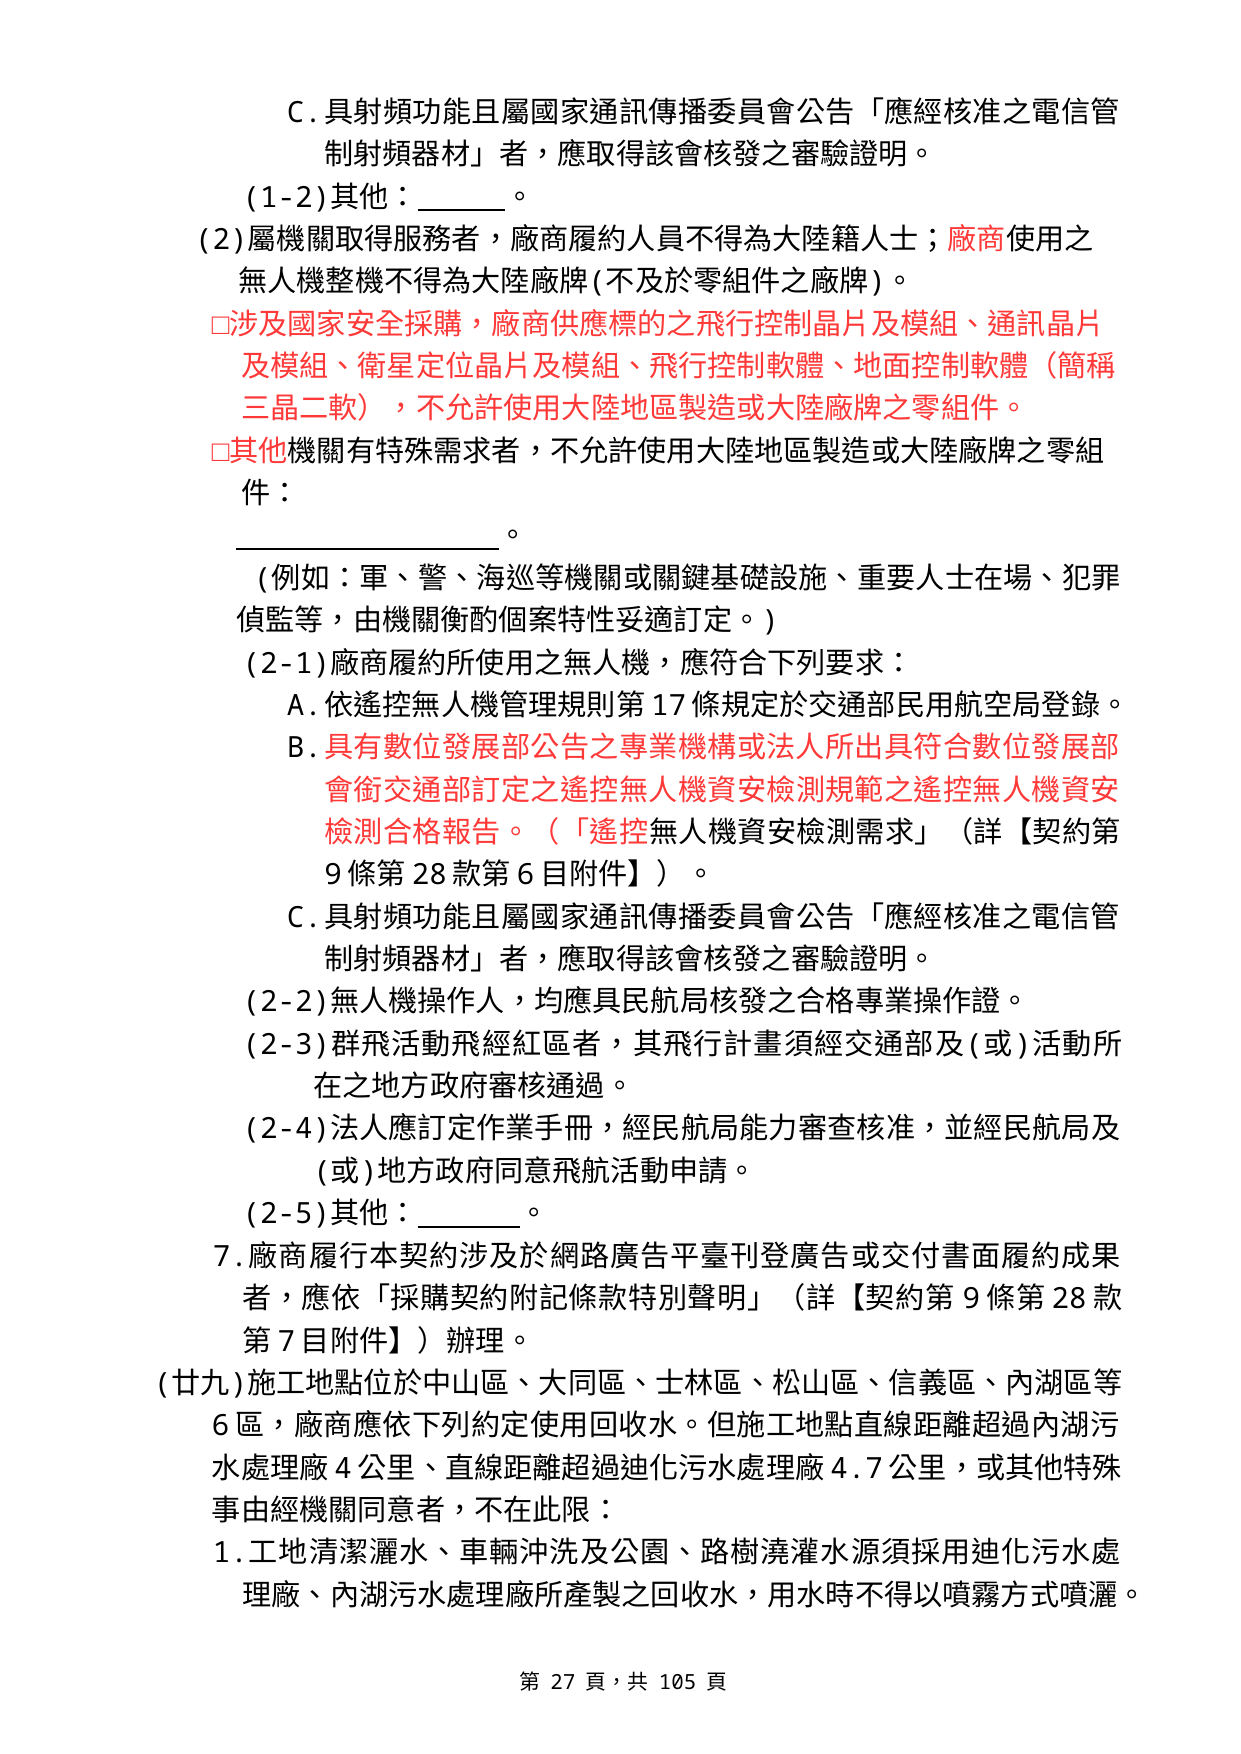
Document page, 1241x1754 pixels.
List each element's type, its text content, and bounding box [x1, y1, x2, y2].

text □涉及國家安全採購，廠商供應標的之飛行控制晶片及模組、通訊晶片及模組、衛星定位晶片及模組、飛行控制軟體、地面控制軟體（簡稱三晶二軟），不允許使用大陸地區製造或大陸廠牌之零組件。 [212, 300, 1122, 427]
list 具射頻功能且屬國家通訊傳播委員會公告「應經核准之電信管制射頻器材」者，應取得該會核發之審驗證明。 [287, 893, 1122, 978]
text 。 [236, 512, 1122, 554]
list 具射頻功能且屬國家通訊傳播委員會公告「應經核准之電信管制射頻器材」者，應取得該會核發之審驗證明。 [287, 88, 1122, 173]
text (1-2)其他： 。 [242, 173, 1122, 216]
list 具有數位發展部公告之專業機構或法人所出具符合數位發展部會銜交通部訂定之遙控無人機資安檢測規範之遙控無人機資安檢測合格報告。（「遙控無人機資安檢測需求」（詳【契約第9條第28款第6目附件】）。 [287, 724, 1122, 893]
text (2)屬機關取得服務者，廠商履約人員不得為大陸籍人士；廠商使用之無人機整機不得為大陸廠牌(不及於零組件之廠牌)。 [195, 216, 1122, 300]
text □其他機關有特殊需求者，不允許使用大陸地區製造或大陸廠牌之零組件： [212, 427, 1122, 512]
text (2-1)廠商履約所使用之無人機，應符合下列要求： [242, 639, 1122, 682]
text (2-5)其他： 。 [242, 1190, 1122, 1232]
text 7.廠商履行本契約涉及於網路廣告平臺刊登廣告或交付書面履約成果者，應依「採購契約附記條款特別聲明」（詳【契約第9條第28款第7目附件】）辦理。 [213, 1232, 1122, 1359]
list 依遙控無人機管理規則第17條規定於交通部民用航空局登錄。 [287, 682, 1122, 724]
text 1.工地清潔灑水、車輛沖洗及公園、路樹澆灌水源須採用迪化污水處理廠、內湖污水處理廠所產製之回收水，用水時不得以噴霧方式噴灑。 [213, 1529, 1122, 1614]
text (2-2)無人機操作人，均應具民航局核發之合格專業操作證。 [242, 978, 1122, 1020]
text (2-3)群飛活動飛經紅區者，其飛行計畫須經交通部及(或)活動所在之地方政府審核通過。 [242, 1020, 1122, 1105]
text (廿九)施工地點位於中山區、大同區、士林區、松山區、信義區、內湖區等6區，廠商應依下列約定使用回收水。但施工地點直線距離超過內湖污水處理廠4公里、直線距離超過迪化污水處理廠4.7公里，或其他特殊事由經機關同意者，不在此限： [154, 1359, 1122, 1529]
text (2-4)法人應訂定作業手冊，經民航局能力審查核准，並經民航局及(或)地方政府同意飛航活動申請。 [242, 1105, 1122, 1190]
text (例如：軍、警、海巡等機關或關鍵基礎設施、重要人士在場、犯罪偵監等，由機關衡酌個案特性妥適訂定。) [236, 554, 1122, 639]
